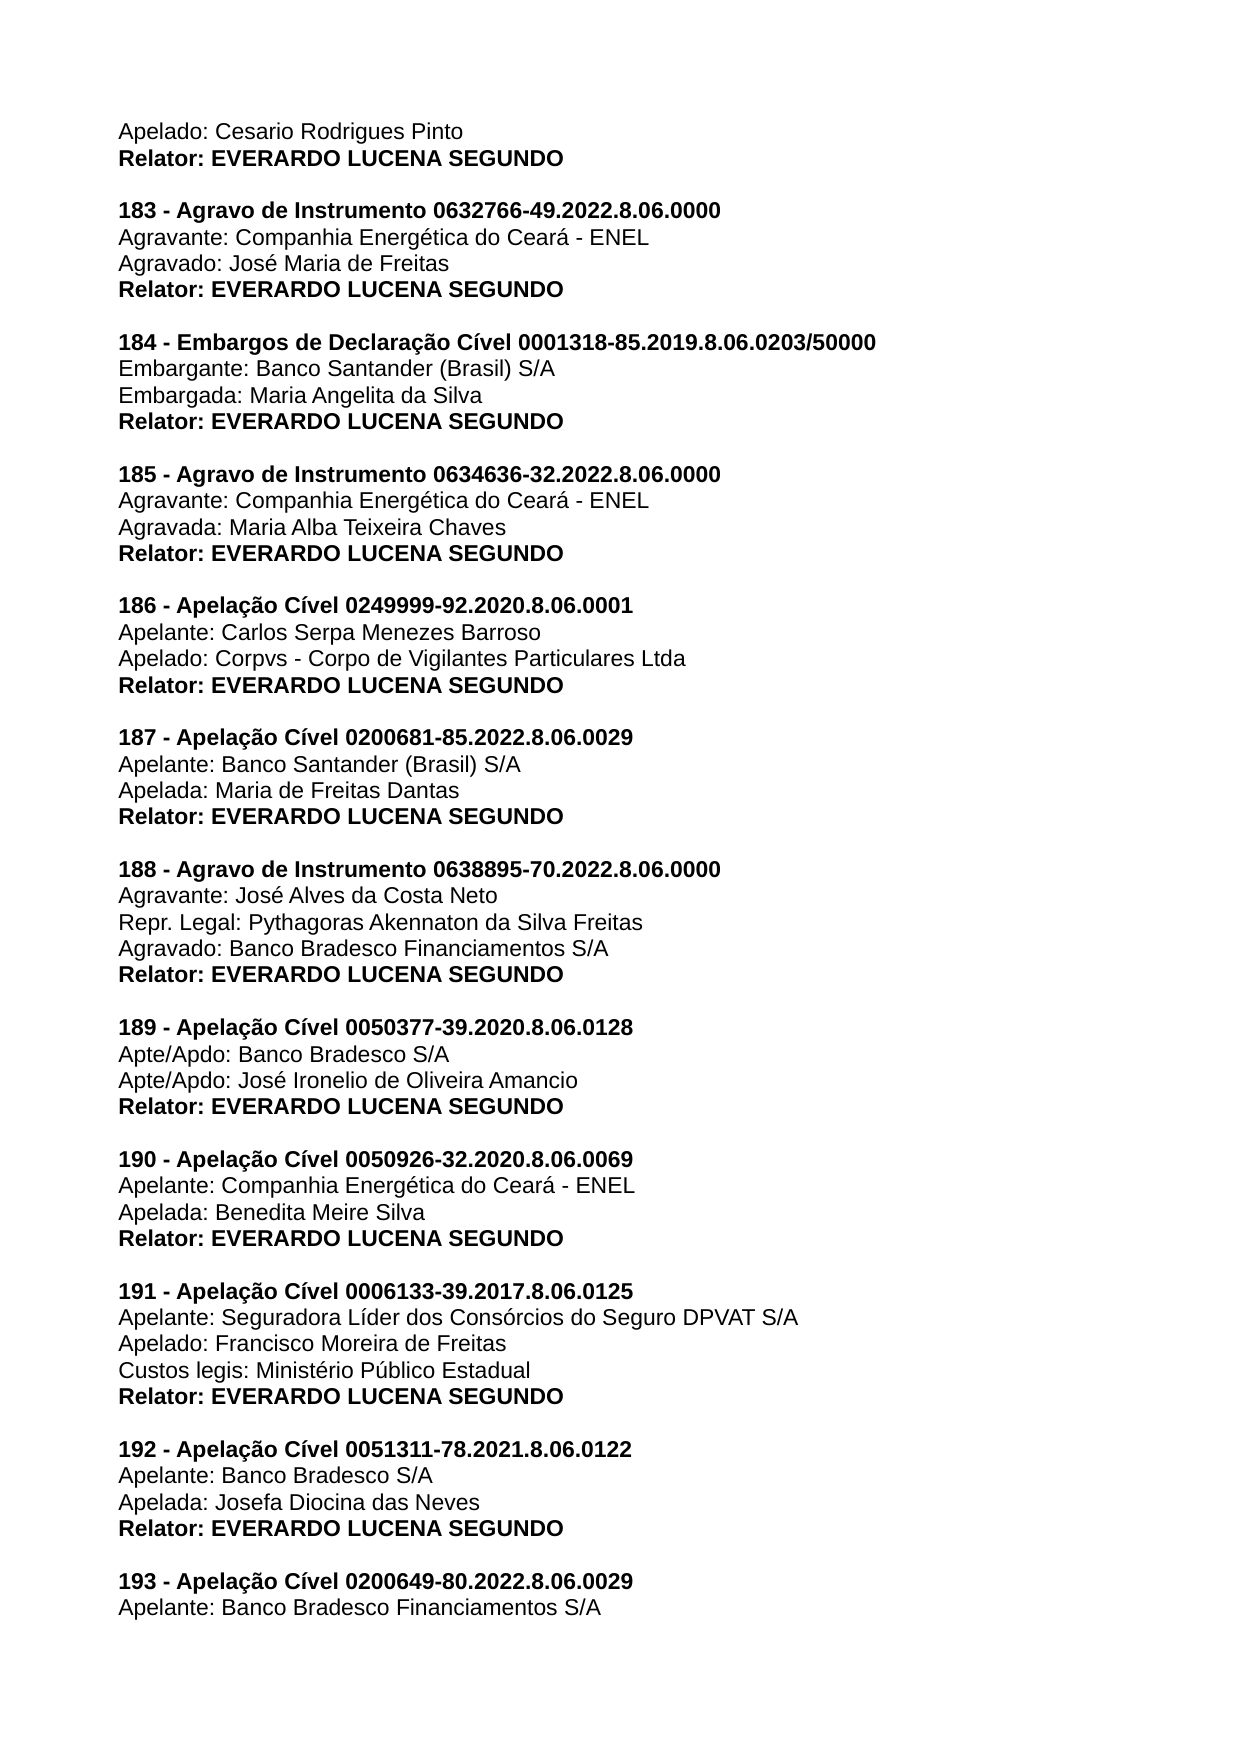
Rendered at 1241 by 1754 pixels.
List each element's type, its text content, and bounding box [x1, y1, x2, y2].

text Apelante: Banco Santander (Brasil) S/A [118, 751, 1122, 777]
text Relator: EVERARDO LUCENA SEGUNDO [118, 408, 1122, 434]
text Apelante: Seguradora Líder dos Consórcios do Seguro DPVAT S/A [118, 1304, 1122, 1330]
text Relator: EVERARDO LUCENA SEGUNDO [118, 961, 1122, 988]
text 190 - Apelação Cível 0050926-32.2020.8.06.0069 [118, 1146, 1122, 1172]
text Custos legis: Ministério Público Estadual [118, 1357, 1122, 1383]
text Apelado: Francisco Moreira de Freitas [118, 1330, 1122, 1357]
text Embargada: Maria Angelita da Silva [118, 382, 1122, 408]
text Repr. Legal: Pythagoras Akennaton da Silva Freitas [118, 909, 1122, 935]
text Apelada: Maria de Freitas Dantas [118, 777, 1122, 803]
text Apelante: Banco Bradesco S/A [118, 1462, 1122, 1488]
text Relator: EVERARDO LUCENA SEGUNDO [118, 672, 1122, 698]
text Apte/Apdo: José Ironelio de Oliveira Amancio [118, 1067, 1122, 1093]
text Apelada: Josefa Diocina das Neves [118, 1488, 1122, 1515]
text Relator: EVERARDO LUCENA SEGUNDO [118, 1225, 1122, 1251]
text Agravante: José Alves da Costa Neto [118, 882, 1122, 909]
text Relator: EVERARDO LUCENA SEGUNDO [118, 1383, 1122, 1409]
text Agravado: Banco Bradesco Financiamentos S/A [118, 935, 1122, 961]
text Relator: EVERARDO LUCENA SEGUNDO [118, 803, 1122, 830]
text 187 - Apelação Cível 0200681-85.2022.8.06.0029 [118, 724, 1122, 751]
text 192 - Apelação Cível 0051311-78.2021.8.06.0122 [118, 1436, 1122, 1462]
text Apelante: Companhia Energética do Ceará - ENEL [118, 1172, 1122, 1199]
text Apelado: Cesario Rodrigues Pinto [118, 118, 1122, 144]
text 184 - Embargos de Declaração Cível 0001318-85.2019.8.06.0203/50000 [118, 329, 1122, 355]
text Agravante: Companhia Energética do Ceará - ENEL [118, 223, 1122, 250]
text 193 - Apelação Cível 0200649-80.2022.8.06.0029 [118, 1568, 1122, 1594]
text 191 - Apelação Cível 0006133-39.2017.8.06.0125 [118, 1278, 1122, 1304]
text Apelante: Banco Bradesco Financiamentos S/A [118, 1594, 1122, 1620]
text Apelado: Corpvs - Corpo de Vigilantes Particulares Ltda [118, 645, 1122, 672]
text Relator: EVERARDO LUCENA SEGUNDO [118, 540, 1122, 566]
text Embargante: Banco Santander (Brasil) S/A [118, 355, 1122, 382]
text 185 - Agravo de Instrumento 0634636-32.2022.8.06.0000 [118, 461, 1122, 487]
text 188 - Agravo de Instrumento 0638895-70.2022.8.06.0000 [118, 856, 1122, 882]
text Agravada: Maria Alba Teixeira Chaves [118, 513, 1122, 540]
text Relator: EVERARDO LUCENA SEGUNDO [118, 1093, 1122, 1119]
text 189 - Apelação Cível 0050377-39.2020.8.06.0128 [118, 1014, 1122, 1041]
text Apelante: Carlos Serpa Menezes Barroso [118, 619, 1122, 645]
text Agravado: José Maria de Freitas [118, 250, 1122, 276]
text 186 - Apelação Cível 0249999-92.2020.8.06.0001 [118, 592, 1122, 619]
text Apte/Apdo: Banco Bradesco S/A [118, 1041, 1122, 1067]
text Relator: EVERARDO LUCENA SEGUNDO [118, 144, 1122, 171]
text Relator: EVERARDO LUCENA SEGUNDO [118, 1515, 1122, 1541]
text 183 - Agravo de Instrumento 0632766-49.2022.8.06.0000 [118, 197, 1122, 223]
text Agravante: Companhia Energética do Ceará - ENEL [118, 487, 1122, 513]
text Relator: EVERARDO LUCENA SEGUNDO [118, 276, 1122, 303]
text Apelada: Benedita Meire Silva [118, 1199, 1122, 1225]
